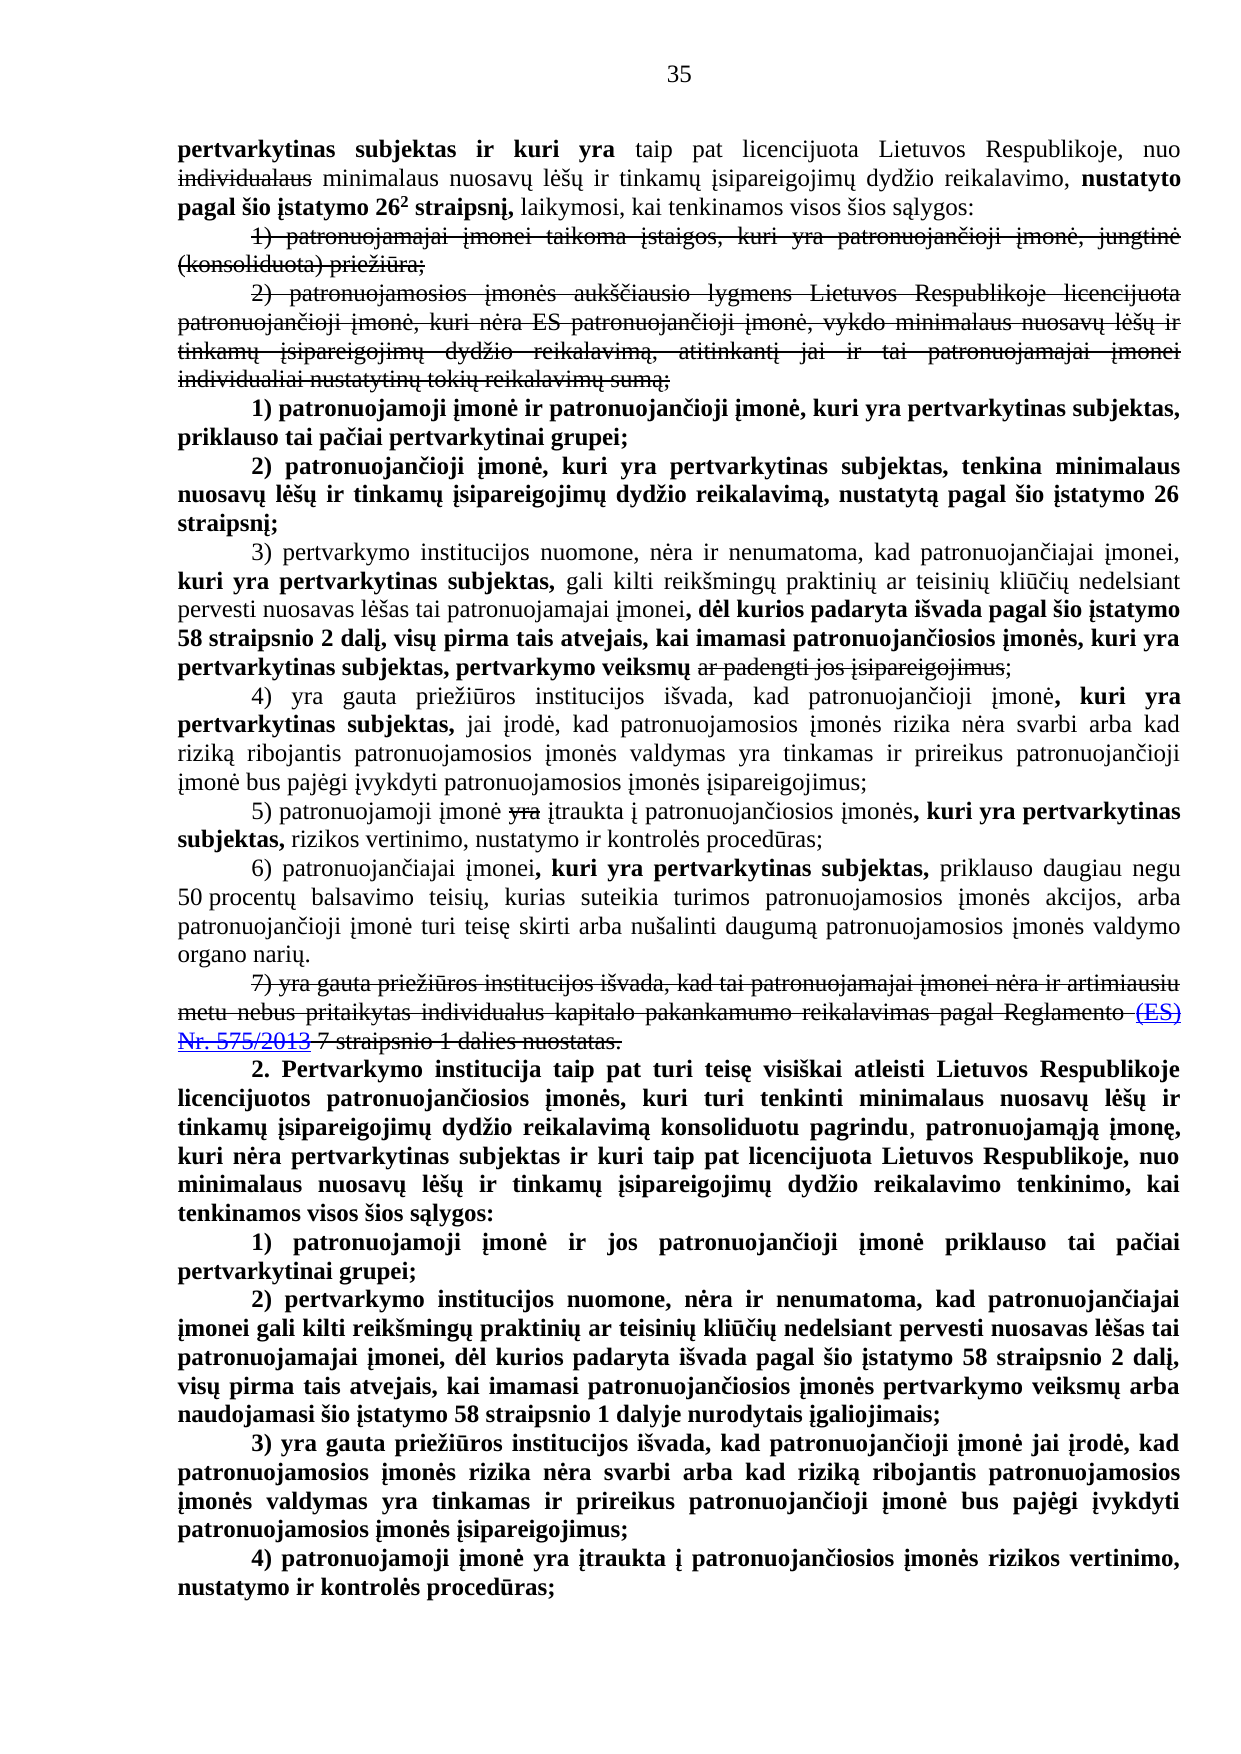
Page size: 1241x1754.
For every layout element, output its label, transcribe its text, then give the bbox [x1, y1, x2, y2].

text 4) yra gauta priežiūros institucijos išvada, kad patronuojančioji įmonė, kuri yra pertvarkytinas subjektas, jai įrodė, kad patronuojamosios įmonės rizika nėra svarbi arba kad riziką ribojantis patronuojamosios įmonės valdymas yra tinkamas ir prireikus patronuojančioji įmonė bus pajėgi įvykdyti patronuojamosios įmonės įsipareigojimus; [177, 681, 1181, 796]
text 2) pertvarkymo institucijos nuomone, nėra ir nenumatoma, kad patronuojančiajai įmonei gali kilti reikšmingų praktinių ar teisinių kliūčių nedelsiant pervesti nuosavas lėšas tai patronuojamajai įmonei, dėl kurios padaryta išvada pagal šio įstatymo 58 straipsnio 2 dalį, visų pirma tais atvejais, kai imamasi patronuojančiosios įmonės pertvarkymo veiksmų arba naudojamasi šio įstatymo 58 straipsnio 1 dalyje nurodytais įgaliojimais; [177, 1284, 1181, 1428]
text 6) patronuojančiajai įmonei, kuri yra pertvarkytinas subjektas, priklauso daugiau negu 50 procentų balsavimo teisių, kurias suteikia turimos patronuojamosios įmonės akcijos, arba patronuojančioji įmonė turi teisę skirti arba nušalinti daugumą patronuojamosios įmonės valdymo organo narių. [177, 853, 1181, 968]
text 1) patronuojamajai įmonei taikoma įstaigos, kuri yra patronuojančioji įmonė, jungtinė (konsoliduota) priežiūra; [177, 221, 1181, 278]
text 2. Pertvarkymo institucija taip pat turi teisę visiškai atleisti Lietuvos Respublikoje licencijuotos patronuojančiosios įmonės, kuri turi tenkinti minimalaus nuosavų lėšų ir tinkamų įsipareigojimų dydžio reikalavimą konsoliduotu pagrindu, patronuojamąją įmonę, kuri nėra pertvarkytinas subjektas ir kuri taip pat licencijuota Lietuvos Respublikoje, nuo minimalaus nuosavų lėšų ir tinkamų įsipareigojimų dydžio reikalavimo tenkinimo, kai tenkinamos visos šios sąlygos: [177, 1054, 1181, 1227]
text 3) yra gauta priežiūros institucijos išvada, kad patronuojančioji įmonė jai įrodė, kad patronuojamosios įmonės rizika nėra svarbi arba kad riziką ribojantis patronuojamosios įmonės valdymas yra tinkamas ir prireikus patronuojančioji įmonė bus pajėgi įvykdyti patronuojamosios įmonės įsipareigojimus; [177, 1428, 1181, 1543]
text 4) patronuojamoji įmonė yra įtraukta į patronuojančiosios įmonės rizikos vertinimo, nustatymo ir kontrolės procedūras; [177, 1543, 1181, 1601]
text pertvarkytinas subjektas ir kuri yra taip pat licencijuota Lietuvos Respublikoje, nuo individualaus minimalaus nuosavų lėšų ir tinkamų įsipareigojimų dydžio reikalavimo, nustatyto pagal šio įstatymo 262 straipsnį, laikymosi, kai tenkinamos visos šios sąlygos: [177, 134, 1181, 221]
text 3) pertvarkymo institucijos nuomone, nėra ir nenumatoma, kad patronuojančiajai įmonei, kuri yra pertvarkytinas subjektas, gali kilti reikšmingų praktinių ar teisinių kliūčių nedelsiant pervesti nuosavas lėšas tai patronuojamajai įmonei, dėl kurios padaryta išvada pagal šio įstatymo 58 straipsnio 2 dalį, visų pirma tais atvejais, kai imamasi patronuojančiosios įmonės, kuri yra pertvarkytinas subjektas, pertvarkymo veiksmų ar padengti jos įsipareigojimus; [177, 537, 1181, 681]
text 5) patronuojamoji įmonė yra įtraukta į patronuojančiosios įmonės, kuri yra pertvarkytinas subjektas, rizikos vertinimo, nustatymo ir kontrolės procedūras; [177, 796, 1181, 853]
text 1) patronuojamoji įmonė ir jos patronuojančioji įmonė priklauso tai pačiai pertvarkytinai grupei; [177, 1227, 1181, 1284]
text 7) yra gauta priežiūros institucijos išvada, kad tai patronuojamajai įmonei nėra ir artimiausiu metu nebus pritaikytas individualus kapitalo pakankamumo reikalavimas pagal Reglamento (ES) Nr. 575/2013 7 straipsnio 1 dalies nuostatas. [177, 1014, 1181, 1054]
text 7) yra gauta priežiūros institucijos išvada, kad tai patronuojamajai įmonei nėra ir artimiausiu metu nebus pritaikytas individualus kapitalo pakankamumo reikalavimas pagal Reglamento (ES) Nr. 575/2013 7 straipsnio 1 dalies nuostatas. [177, 968, 1181, 1013]
text 2) patronuojamosios įmonės aukščiausio lygmens Lietuvos Respublikoje licencijuota patronuojančioji įmonė, kuri nėra ES patronuojančioji įmonė, vykdo minimalaus nuosavų lėšų ir tinkamų įsipareigojimų dydžio reikalavimą, atitinkantį jai ir tai patronuojamajai įmonei individualiai nustatytinų tokių reikalavimų sumą; [177, 278, 1181, 323]
text 2) patronuojamosios įmonės aukščiausio lygmens Lietuvos Respublikoje licencijuota patronuojančioji įmonė, kuri nėra ES patronuojančioji įmonė, vykdo minimalaus nuosavų lėšų ir tinkamų įsipareigojimų dydžio reikalavimą, atitinkantį jai ir tai patronuojamajai įmonei individualiai nustatytinų tokių reikalavimų sumą; [177, 352, 1181, 393]
text 2) patronuojančioji įmonė, kuri yra pertvarkytinas subjektas, tenkina minimalaus nuosavų lėšų ir tinkamų įsipareigojimų dydžio reikalavimą, nustatytą pagal šio įstatymo 26 straipsnį; [177, 451, 1181, 537]
text 1) patronuojamoji įmonė ir patronuojančioji įmonė, kuri yra pertvarkytinas subjektas, priklauso tai pačiai pertvarkytinai grupei; [177, 393, 1181, 451]
text 2) patronuojamosios įmonės aukščiausio lygmens Lietuvos Respublikoje licencijuota patronuojančioji įmonė, kuri nėra ES patronuojančioji įmonė, vykdo minimalaus nuosavų lėšų ir tinkamų įsipareigojimų dydžio reikalavimą, atitinkantį jai ir tai patronuojamajai įmonei individualiai nustatytinų tokių reikalavimų sumą; [177, 324, 1181, 351]
